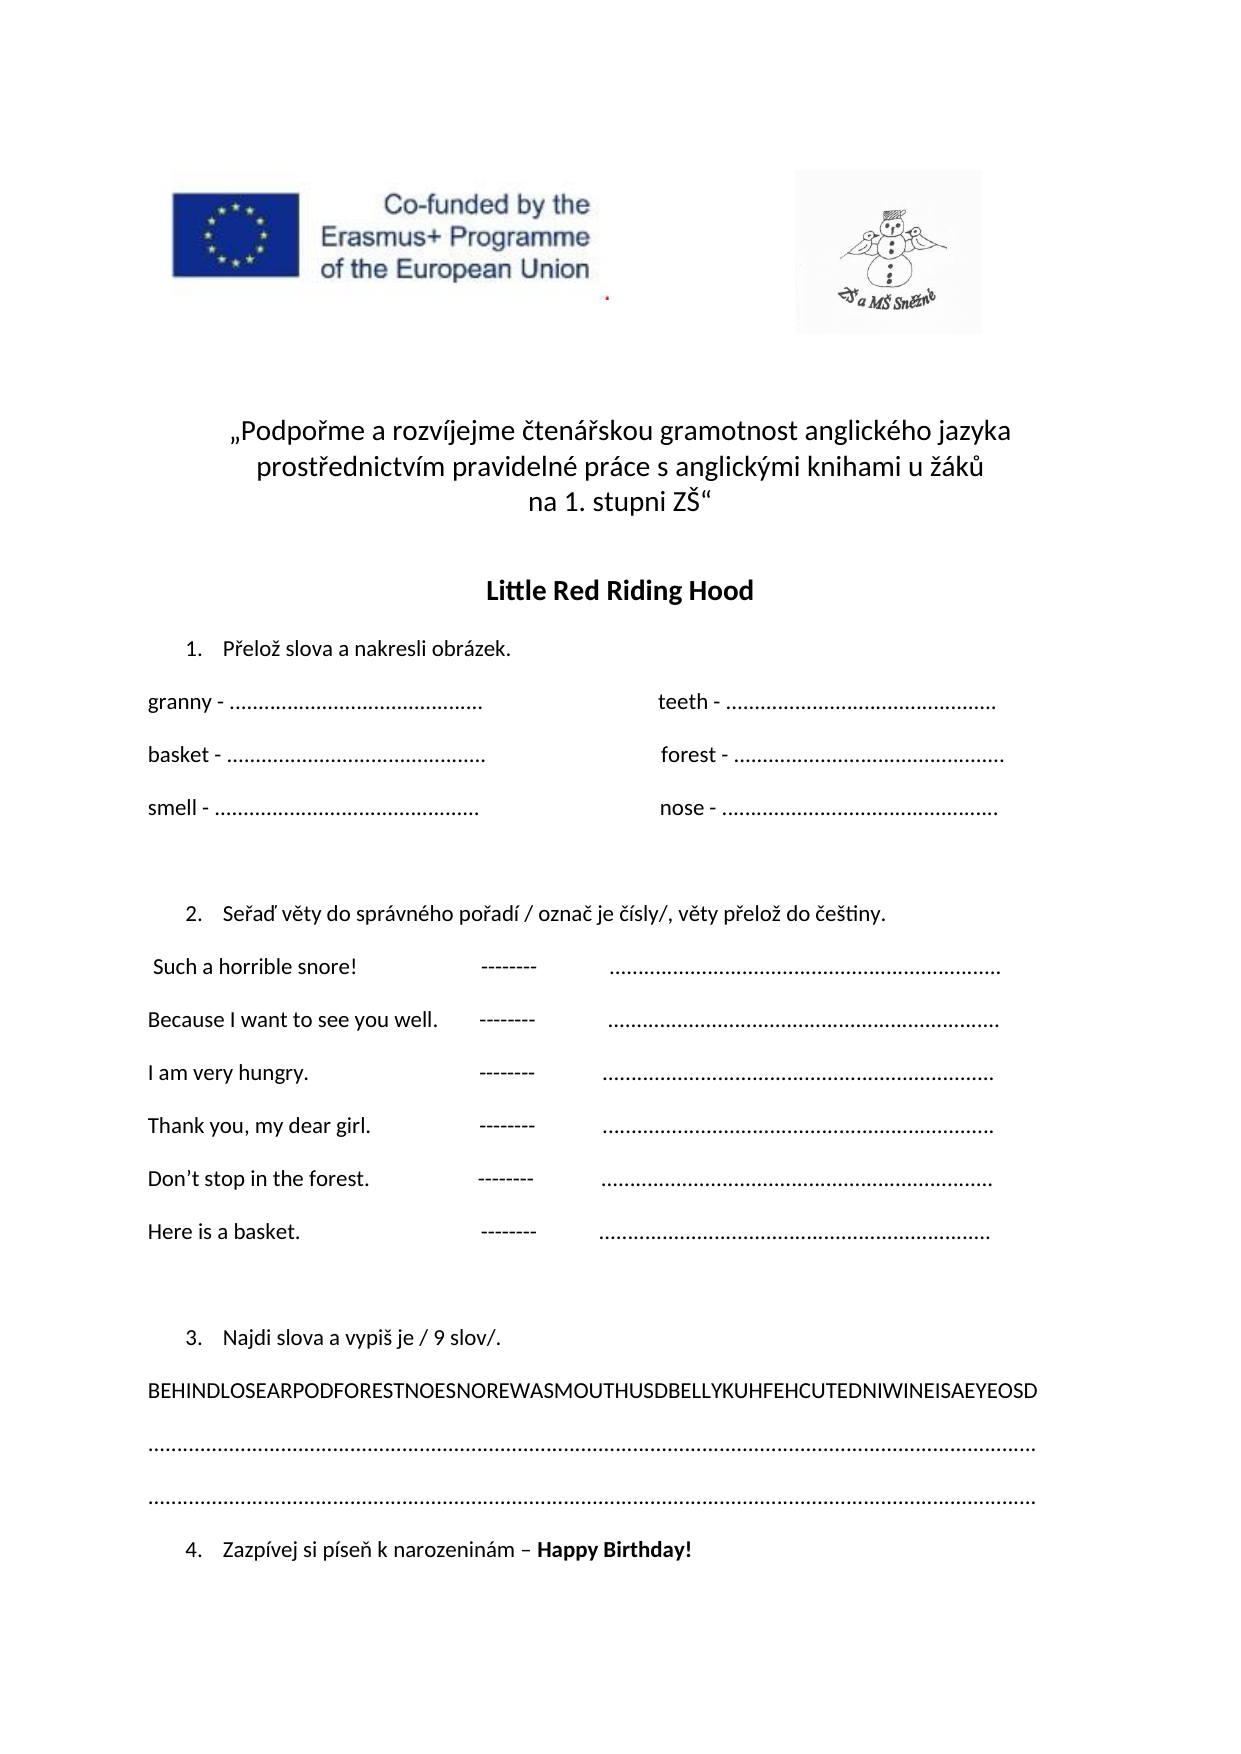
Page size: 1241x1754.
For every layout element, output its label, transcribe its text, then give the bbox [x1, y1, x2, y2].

text Here is a basket. -------- .................................................................... [148, 1217, 1093, 1245]
text Thank you, my dear girl. -------- .................................................................... [148, 1111, 1093, 1139]
list Zazpívej si píseň k narozeninám – Happy Birthday! [185, 1535, 1093, 1563]
text basket - ............................................. forest - ............................................... [148, 740, 1093, 768]
list Najdi slova a vypiš je / 9 slov/. [185, 1323, 1093, 1351]
text .......................................................................................................................................................... [148, 1429, 1093, 1457]
text smell - .............................................. nose - ................................................ [148, 793, 1093, 821]
text BEHINDLOSEARPODFORESTNOESNOREWASMOUTHUSDBELLYKUHFEHCUTEDNIWINEISAEYEOSD [148, 1376, 1093, 1404]
text Because I want to see you well. -------- .................................................................... [148, 1005, 1093, 1033]
list Přelož slova a nakresli obrázek. [185, 634, 1093, 662]
text „Podpořme a rozvíjejme čtenářskou gramotnost anglického jazyka prostřednictvím pravidelné práce s anglickými knihami u žáků [148, 412, 1093, 483]
text granny - ............................................ teeth - ............................................... [148, 687, 1093, 715]
list Seřaď věty do správného pořadí / označ je čísly/, věty přelož do češtiny. [185, 899, 1093, 927]
text Little Red Riding Hood [148, 572, 1093, 608]
text Such a horrible snore! -------- .................................................................... [148, 952, 1093, 980]
text .......................................................................................................................................................... [148, 1482, 1093, 1510]
text na 1. stupni ZŠ“ [148, 483, 1093, 519]
text Don’t stop in the forest. -------- .................................................................... [148, 1164, 1093, 1192]
text I am very hungry. -------- .................................................................... [148, 1058, 1093, 1086]
